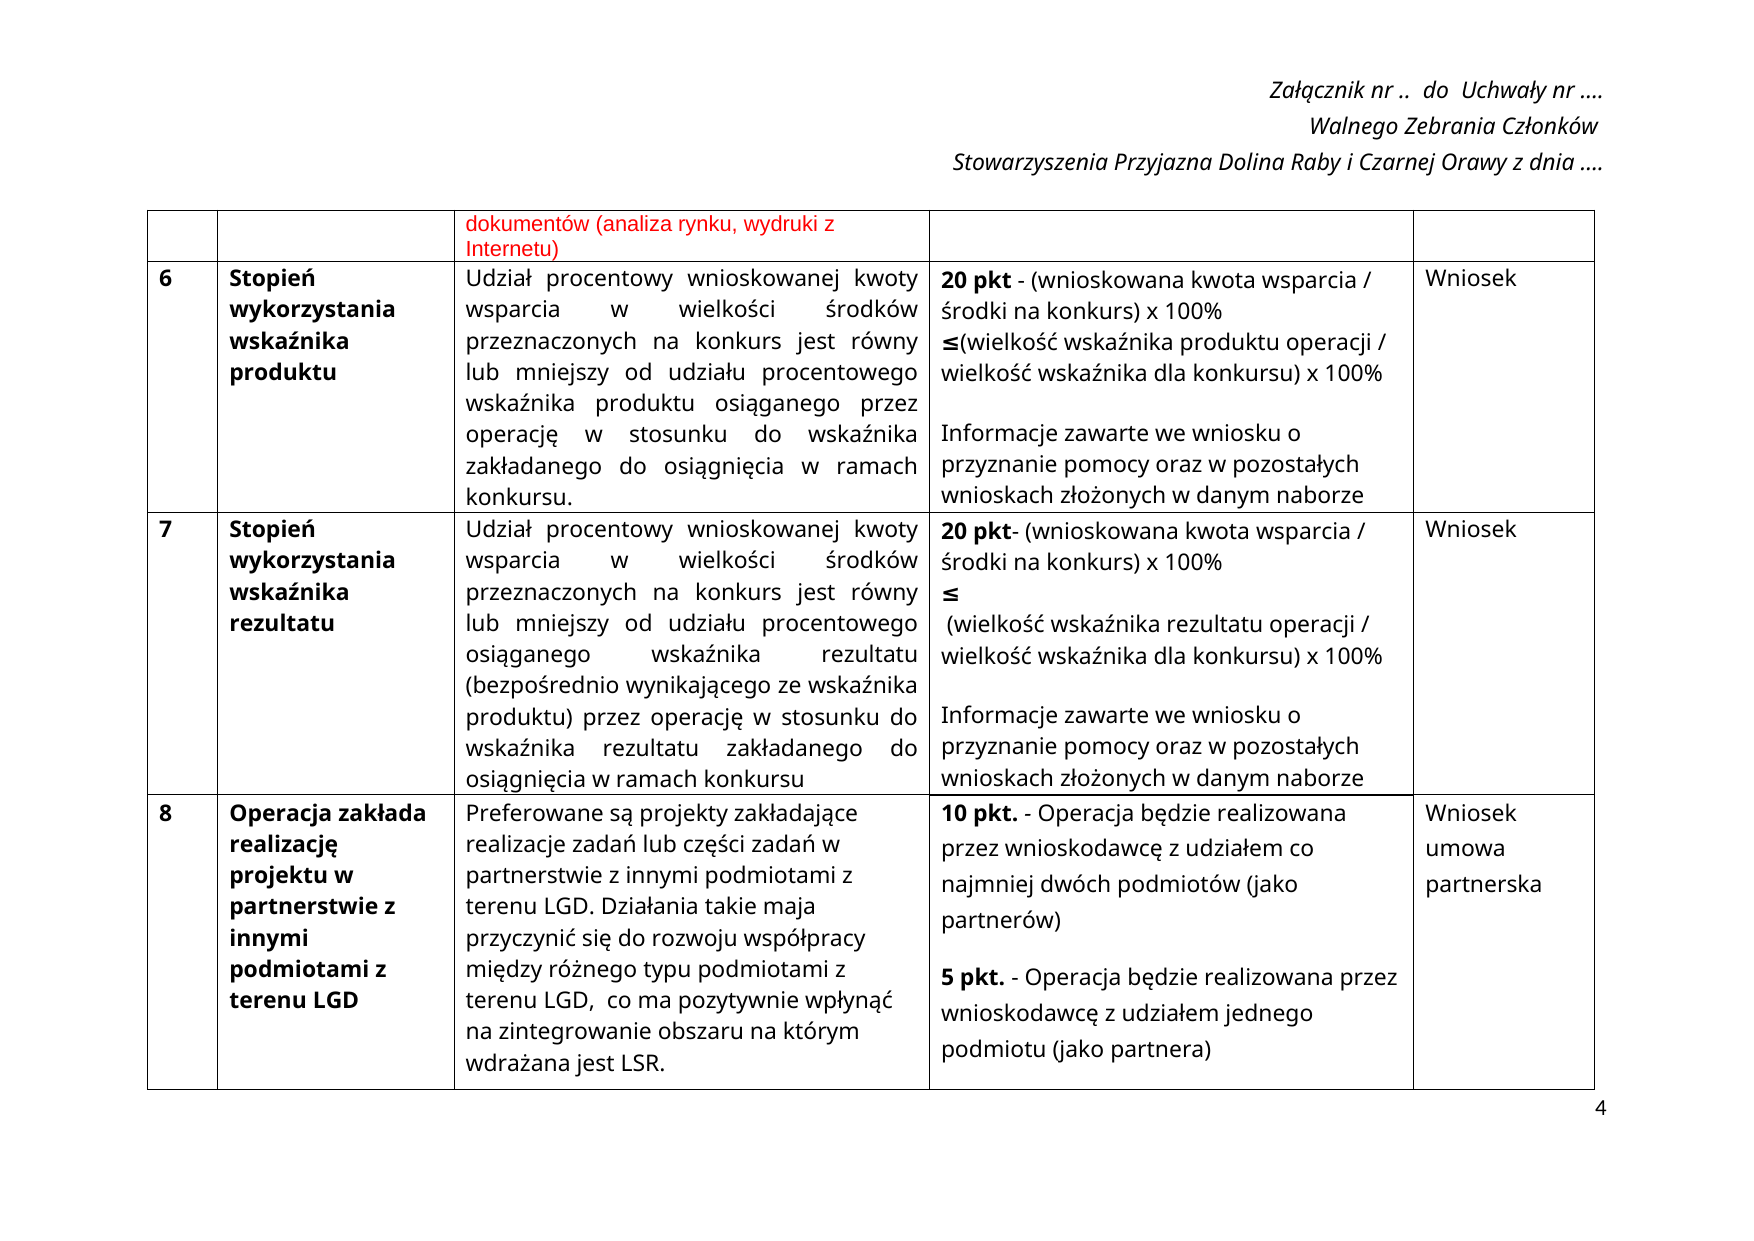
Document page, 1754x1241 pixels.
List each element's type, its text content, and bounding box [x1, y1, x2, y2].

table_cell Wniosek [1414, 513, 1594, 794]
table_cell 20 pkt- (wnioskowana kwota wsparcia / środki na konkurs) x 100% ≤ (wielkość wskaźnika rezultatu operacji / wielkość wskaźnika dla konkursu) x 100% Informacje zawarte we wniosku o przyznanie pomocy oraz w pozostałych wnioskach złożonych w danym naborze [930, 513, 1413, 794]
table_cell 6 [148, 262, 217, 512]
table_cell Wniosek umowa partnerska [1414, 795, 1594, 1089]
table_cell Udział procentowy wnioskowanej kwoty wsparcia w wielkości środków przeznaczonych na konkurs jest równy lub mniejszy od udziału procentowego wskaźnika produktu osiąganego przez operację w stosunku do wskaźnika zakładanego do osiągnięcia w ramach konkursu. [455, 262, 929, 512]
table_cell [218, 211, 454, 261]
table_cell Preferowane są projekty zakładające realizacje zadań lub części zadań w partnerstwie z innymi podmiotami z terenu LGD. Działania takie maja przyczynić się do rozwoju współpracy między różnego typu podmiotami z terenu LGD, co ma pozytywnie wpłynąć na zintegrowanie obszaru na którym wdrażana jest LSR. [455, 795, 929, 1089]
table_cell [930, 211, 1413, 261]
table_cell Stopień wykorzystania wskaźnika rezultatu [218, 513, 454, 794]
table_cell Wniosek [1414, 262, 1594, 512]
table_cell Udział procentowy wnioskowanej kwoty wsparcia w wielkości środków przeznaczonych na konkurs jest równy lub mniejszy od udziału procentowego osiąganego wskaźnika rezultatu (bezpośrednio wynikającego ze wskaźnika produktu) przez operację w stosunku do wskaźnika rezultatu zakładanego do osiągnięcia w ramach konkursu [455, 513, 929, 794]
table_cell 7 [148, 513, 217, 794]
table_cell [148, 211, 217, 261]
table_cell Stopień wykorzystania wskaźnika produktu [218, 262, 454, 512]
table_cell 10 pkt. - Operacja będzie realizowana przez wnioskodawcę z udziałem co najmniej dwóch podmiotów (jako partnerów) 5 pkt. - Operacja będzie realizowana przez wnioskodawcę z udziałem jednego podmiotu (jako partnera) [930, 796, 1413, 1089]
table_cell 8 [148, 795, 217, 1089]
table_cell dokumentów (analiza rynku, wydruki z Internetu) [455, 211, 929, 261]
table_cell Operacja zakłada realizację projektu w partnerstwie z innymi podmiotami z terenu LGD [218, 795, 454, 1089]
table_cell 20 pkt - (wnioskowana kwota wsparcia / środki na konkurs) x 100% ≤(wielkość wskaźnika produktu operacji / wielkość wskaźnika dla konkursu) x 100% Informacje zawarte we wniosku o przyznanie pomocy oraz w pozostałych wnioskach złożonych w danym naborze [930, 262, 1413, 512]
table_cell [1414, 211, 1594, 261]
